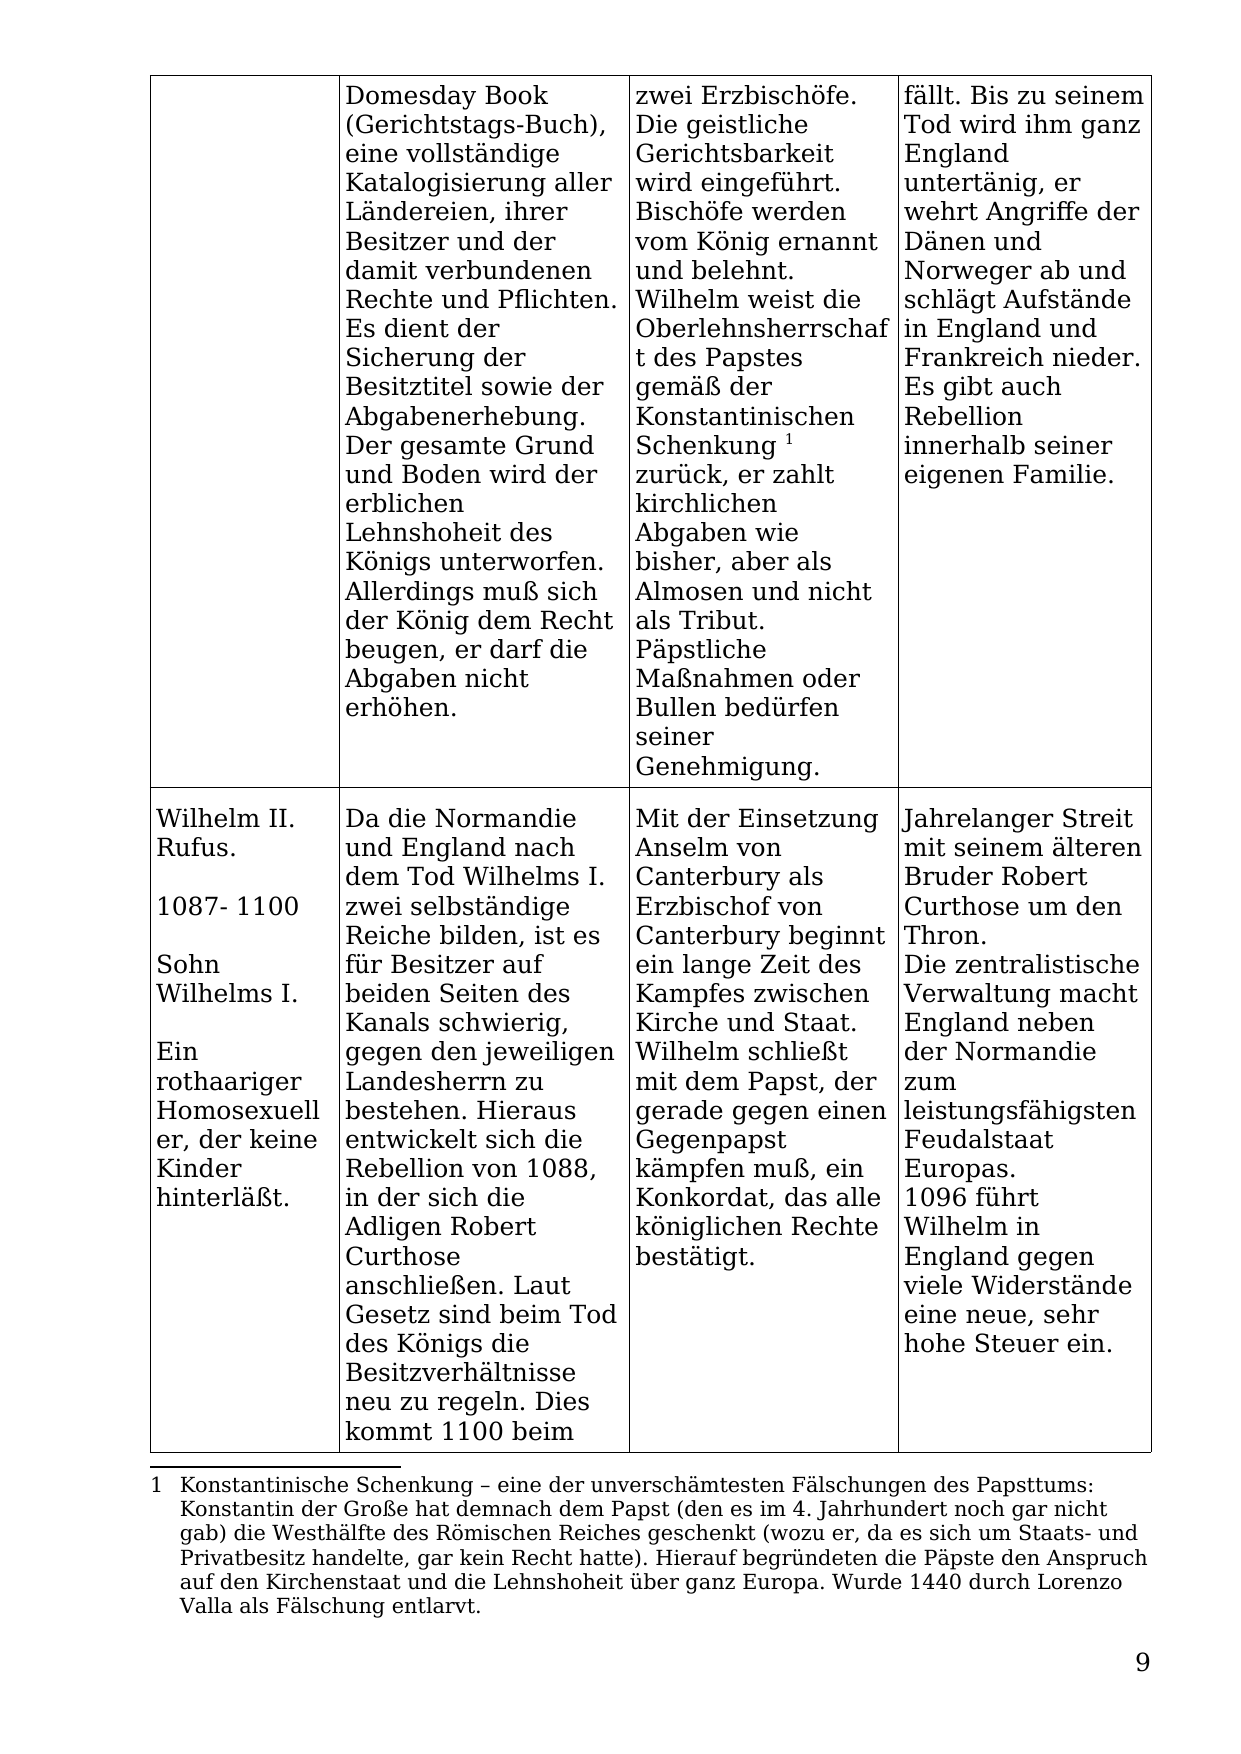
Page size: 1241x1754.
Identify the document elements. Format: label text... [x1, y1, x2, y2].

table_cell fällt. Bis zu seinem Tod wird ihm ganz England untertänig, er wehrt Angriffe der Dänen und Norweger ab und schlägt Aufstände in England und Frankreich nieder. Es gibt auch Rebellion innerhalb seiner eigenen Familie. [899, 76, 1151, 787]
table_cell zwei Erzbischöfe. Die geistliche Gerichtsbarkeit wird eingeführt. Bischöfe werden vom König ernannt und belehnt. Wilhelm weist die Oberlehnsherrschaft des Papstes gemäß der Konstantinischen Schenkung zurück, er zahlt kirchlichen Abgaben wie bisher, aber als Almosen und nicht als Tribut. Päpstliche Maßnahmen oder Bullen bedürfen seiner Genehmigung. [630, 76, 898, 787]
table_cell Mit der Einsetzung Anselm von Canterbury als Erzbischof von Canterbury beginnt ein lange Zeit des Kampfes zwischen Kirche und Staat. Wilhelm schließt mit dem Papst, der gerade gegen einen Gegenpapst kämpfen muß, ein Konkordat, das alle königlichen Rechte bestätigt. [630, 788, 898, 1452]
table_cell Wilhelm II. Rufus. 1087- 1100 Sohn Wilhelms I. Ein rothaariger Homosexueller, der keine Kinder hinterläßt. [151, 788, 339, 1452]
table_cell Jahrelanger Streit mit seinem älteren Bruder Robert Curthose um den Thron. Die zentralistische Verwaltung macht England neben der Normandie zum leistungsfähigsten Feudalstaat Europas. 1096 führt Wilhelm in England gegen viele Widerstände eine neue, sehr hohe Steuer ein. [899, 788, 1151, 1452]
table_cell Da die Normandie und England nach dem Tod Wilhelms I. zwei selbständige Reiche bilden, ist es für Besitzer auf beiden Seiten des Kanals schwierig, gegen den jeweiligen Landesherrn zu bestehen. Hieraus entwickelt sich die Rebellion von 1088, in der sich die Adligen Robert Curthose anschließen. Laut Gesetz sind beim Tod des Königs die Besitzverhältnisse neu zu regeln. Dies kommt 1100 beim [340, 788, 629, 1452]
table_cell Domesday Book (Gerichtstags-Buch), eine vollständige Katalogisierung aller Ländereien, ihrer Besitzer und der damit verbundenen Rechte und Pflichten. Es dient der Sicherung der Besitztitel sowie der Abgabenerhebung. Der gesamte Grund und Boden wird der erblichen Lehnshoheit des Königs unterworfen. Allerdings muß sich der König dem Recht beugen, er darf die Abgaben nicht erhöhen. [340, 76, 629, 787]
table_cell [151, 76, 339, 787]
